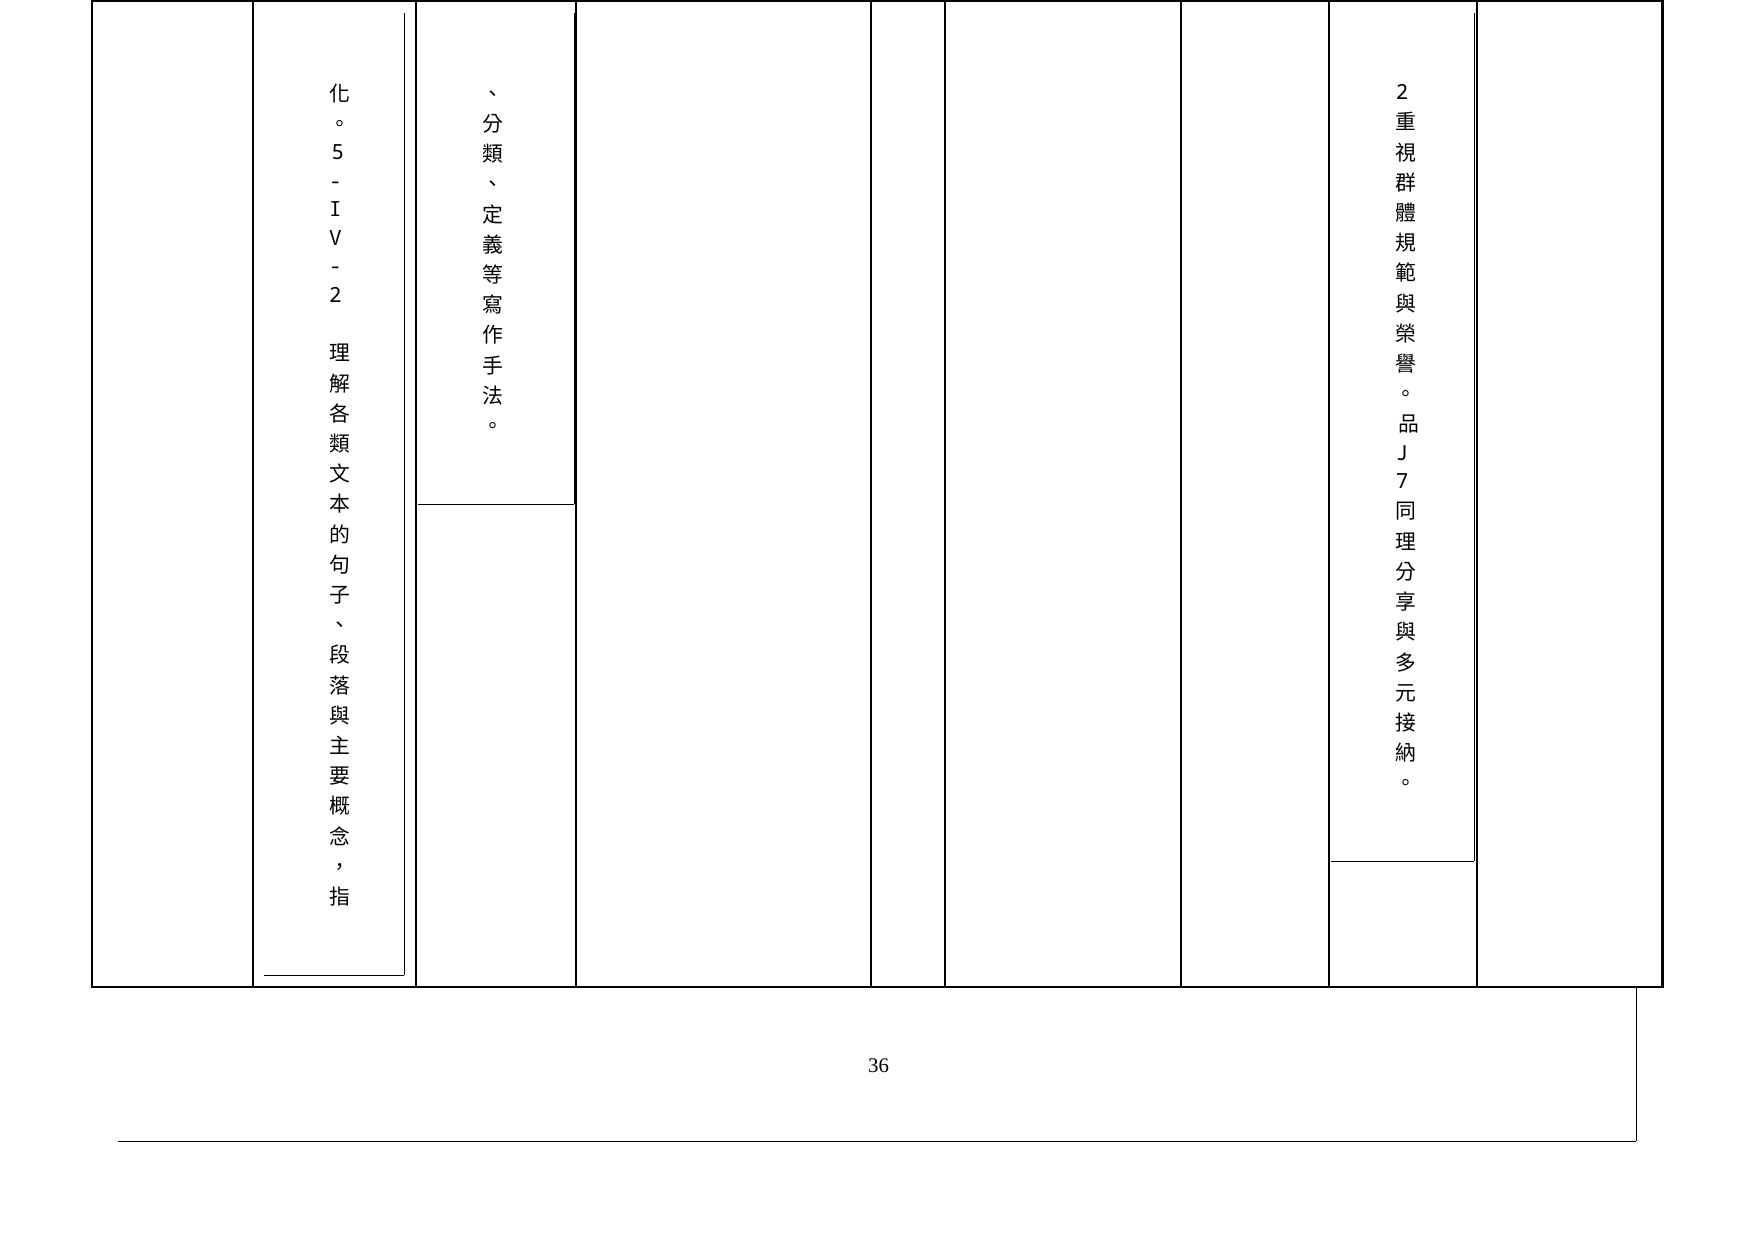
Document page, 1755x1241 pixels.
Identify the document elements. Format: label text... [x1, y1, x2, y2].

table_cell [93, 2, 252, 986]
table_cell 化。 5-IV-2 理解各類文本的句子、段落與主要概念，指 [254, 2, 415, 986]
table_cell [1478, 2, 1661, 986]
table_cell [577, 2, 870, 986]
table_cell [1182, 2, 1328, 986]
table_cell [946, 2, 1180, 986]
table_cell [872, 2, 944, 986]
table_cell 、分類、定義等寫作手法。 [417, 2, 575, 986]
table_cell 2 重視群體規範與榮譽。 品J7 同理分享與多元接納。 [1330, 2, 1476, 986]
